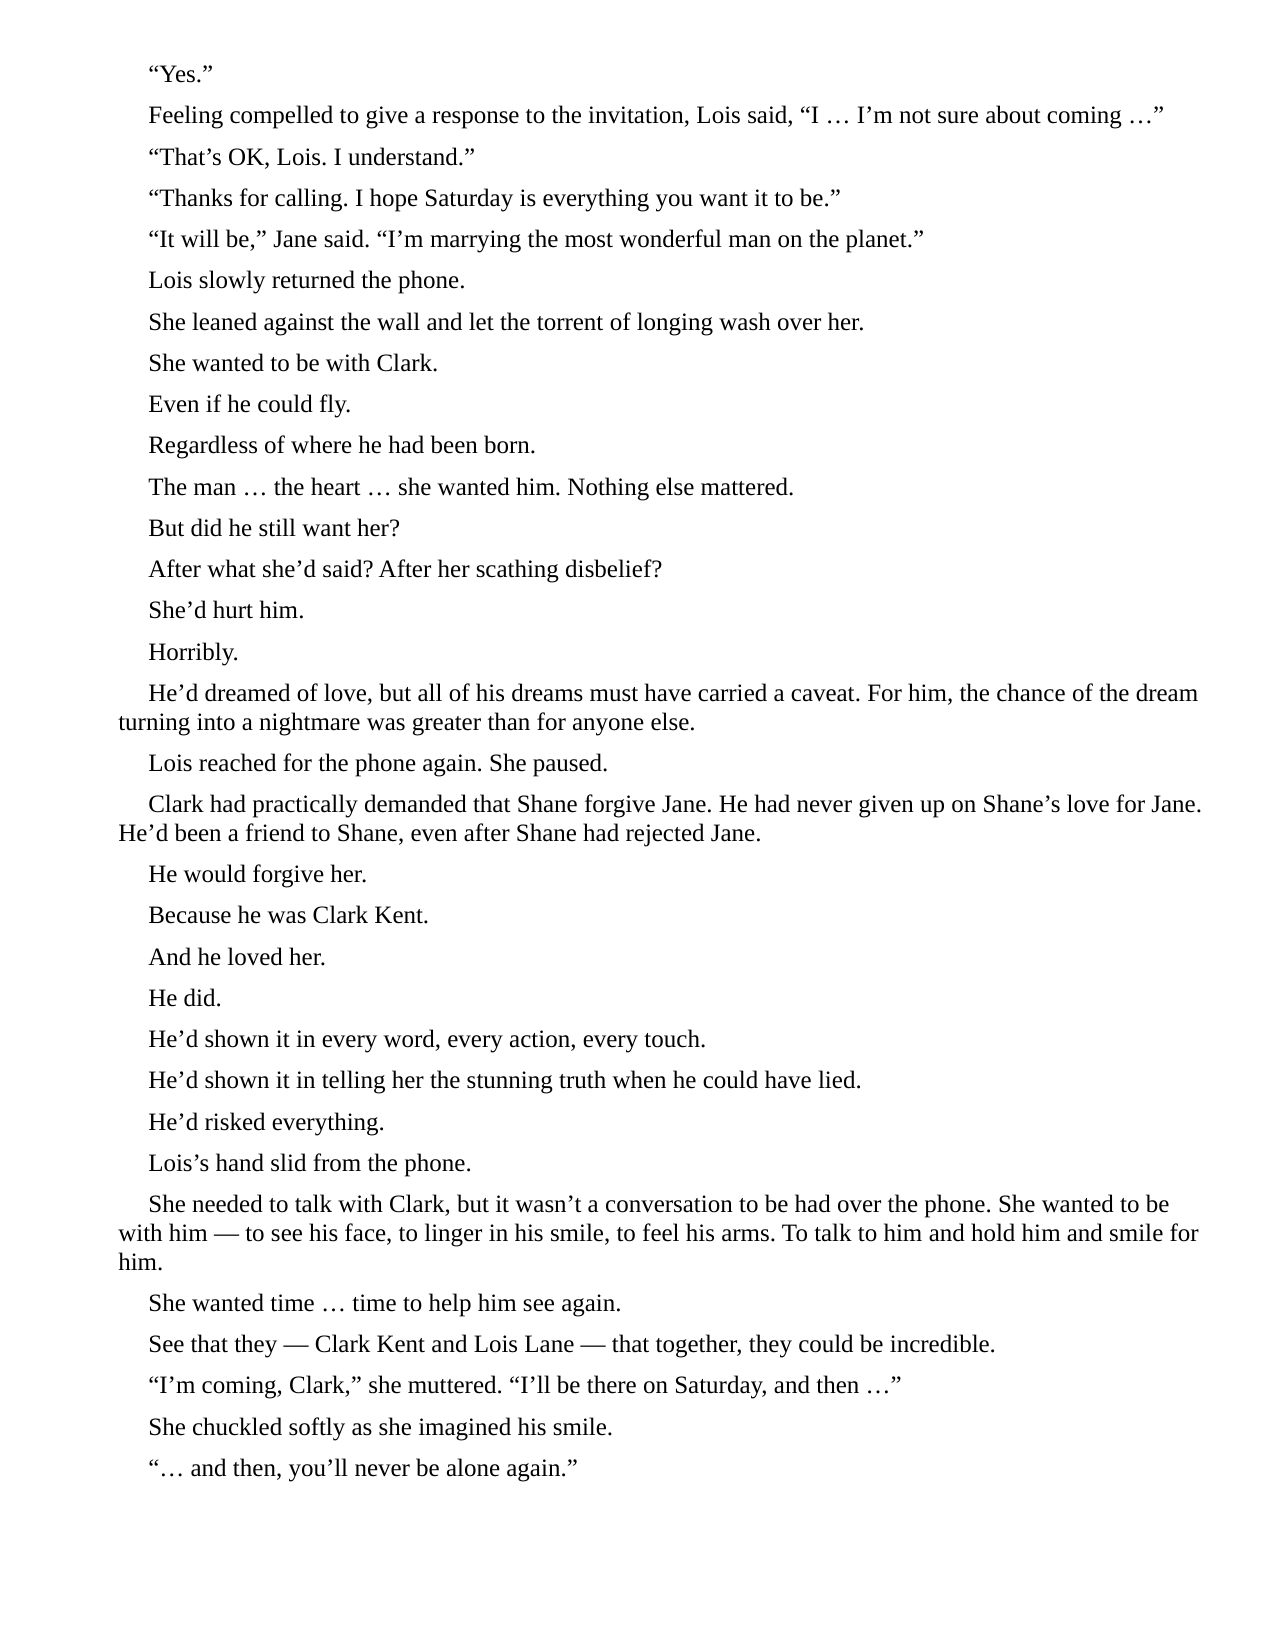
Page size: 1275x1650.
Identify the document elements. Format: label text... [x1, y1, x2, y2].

text He’d dreamed of love, but all of his dreams must have carried a caveat. For him, the chance of the dream turning into a nightmare was greater than for anyone else. [118, 678, 1216, 735]
text He’d risked everything. [118, 1107, 1216, 1135]
text She needed to talk with Clark, but it wasn’t a conversation to be had over the phone. She wanted to be with him — to see his face, to linger in his smile, to feel his arms. To talk to him and hold him and smile for him. [118, 1189, 1216, 1275]
text Horribly. [118, 637, 1216, 665]
text “Thanks for calling. I hope Saturday is everything you want it to be.” [118, 183, 1216, 212]
text She leaned against the wall and let the torrent of longing wash over her. [118, 307, 1216, 335]
text “… and then, you’ll never be alone again.” [118, 1453, 1216, 1482]
text He’d shown it in telling her the stunning truth when he could have lied. [118, 1065, 1216, 1094]
text She chuckled softly as she imagined his smile. [118, 1412, 1216, 1440]
text After what she’d said? After her scathing disbelief? [118, 554, 1216, 583]
text See that they — Clark Kent and Lois Lane — that together, they could be incredible. [118, 1329, 1216, 1358]
text “It will be,” Jane said. “I’m marrying the most wonderful man on the planet.” [118, 224, 1216, 253]
text He did. [118, 983, 1216, 1012]
text “I’m coming, Clark,” she muttered. “I’ll be there on Saturday, and then …” [118, 1370, 1216, 1399]
text Because he was Clark Kent. [118, 900, 1216, 929]
text She wanted to be with Clark. [118, 348, 1216, 377]
text But did he still want her? [118, 513, 1216, 542]
text Even if he could fly. [118, 389, 1216, 418]
text “That’s OK, Lois. I understand.” [118, 142, 1216, 170]
text Feeling compelled to give a response to the invitation, Lois said, “I … I’m not sure about coming …” [118, 100, 1216, 129]
text He’d shown it in every word, every action, every touch. [118, 1024, 1216, 1053]
text Regardless of where he had been born. [118, 430, 1216, 459]
text And he loved her. [118, 942, 1216, 970]
text Lois’s hand slid from the phone. [118, 1148, 1216, 1177]
text She wanted time … time to help him see again. [118, 1288, 1216, 1317]
text He would forgive her. [118, 859, 1216, 888]
text Clark had practically demanded that Shane forgive Jane. He had never given up on Shane’s love for Jane. He’d been a friend to Shane, even after Shane had rejected Jane. [118, 789, 1216, 847]
text Lois reached for the phone again. She paused. [118, 748, 1216, 777]
text She’d hurt him. [118, 595, 1216, 624]
text The man … the heart … she wanted him. Nothing else mattered. [118, 472, 1216, 500]
text Lois slowly returned the phone. [118, 265, 1216, 294]
text “Yes.” [118, 59, 1216, 88]
